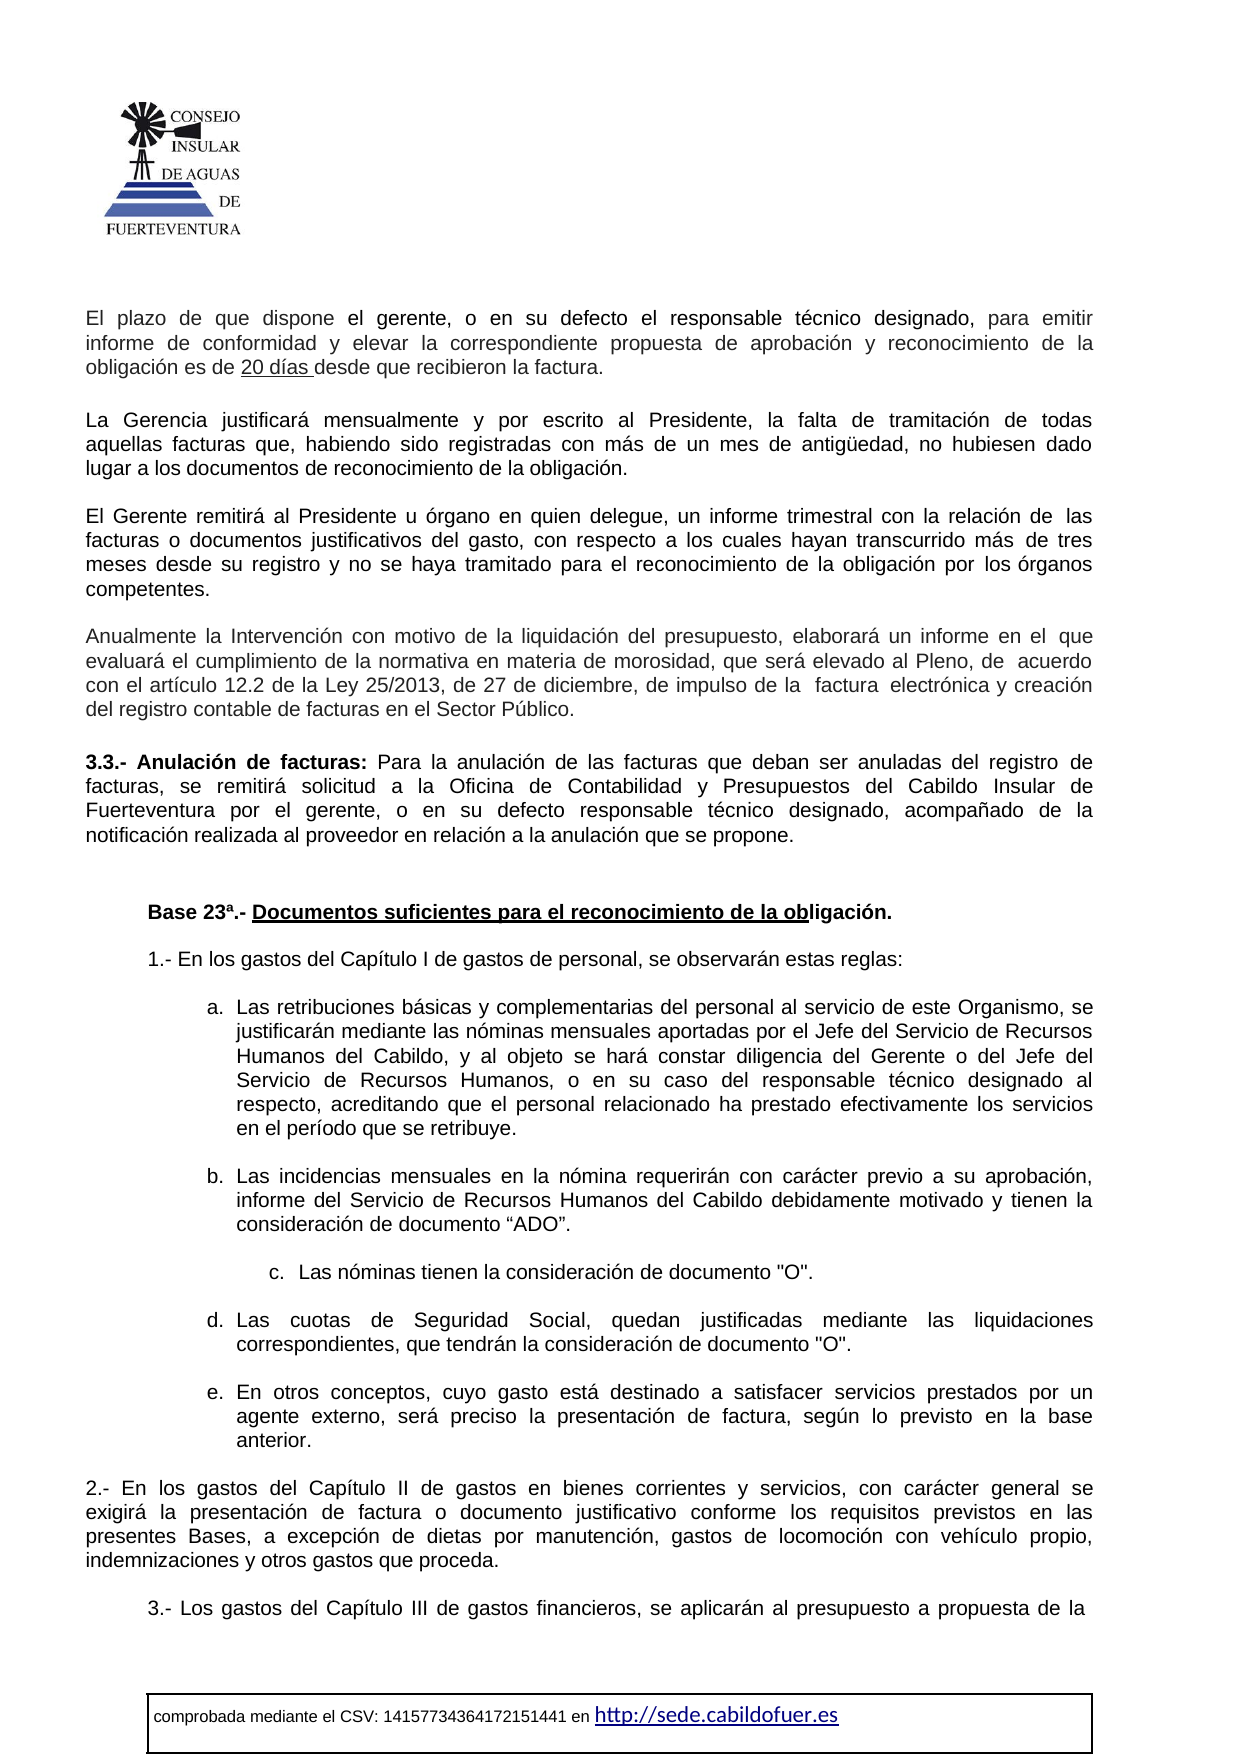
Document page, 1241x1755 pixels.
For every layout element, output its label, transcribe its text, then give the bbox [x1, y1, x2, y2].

text La Gerencia justificará mensualmente y por escrito al Presidente, la falta de tramitación de todas aquellas facturas que, habiendo sido registradas con más de un mes de antigüedad, no hubiesen dado lugar a los documentos de reconocimiento de la obligación. [85, 408, 1093, 480]
text 1.- En los gastos del Capítulo I de gastos de personal, se observarán estas reglas: [147, 947, 1107, 971]
subtitle Base 23ª.- Documentos suficientes para el reconocimiento de la obligación. [147, 899, 1107, 923]
list En otros conceptos, cuyo gasto está destinado a satisfacer servicios prestados por un agente externo, será preciso la presentación de factura, según lo previsto en la base anterior. [207, 1380, 1093, 1452]
list Las retribuciones básicas y complementarias del personal al servicio de este Organismo, se justificarán mediante las nóminas mensuales aportadas por el Jefe del Servicio de Recursos Humanos del Cabildo, y al objeto se hará constar diligencia del Gerente o del Jefe del Servicio de Recursos Humanos, o en su caso del responsable técnico designado al respecto, acreditando que el personal relacionado ha prestado efectivamente los servicios en el período que se retribuye. [207, 995, 1093, 1140]
list Las incidencias mensuales en la nómina requerirán con carácter previo a su aprobación, informe del Servicio de Recursos Humanos del Cabildo debidamente motivado y tienen la consideración de documento “ADO”. [207, 1164, 1093, 1236]
text El plazo de que dispone el gerente, o en su defecto el responsable técnico designado, para emitir informe de conformidad y elevar la correspondiente propuesta de aprobación y reconocimiento de la obligación es de 20 días desde que recibieron la factura. [85, 306, 1093, 378]
text El Gerente remitirá al Presidente u órgano en quien delegue, un informe trimestral con la relación de las facturas o documentos justificativos del gasto, con respecto a los cuales hayan transcurrido más de tres meses desde su registro y no se haya tramitado para el reconocimiento de la obligación por los órganos competentes. [85, 504, 1093, 600]
text Anualmente la Intervención con motivo de la liquidación del presupuesto, elaborará un informe en el que evaluará el cumplimiento de la normativa en materia de morosidad, que será elevado al Pleno, de acuerdo con el artículo 12.2 de la Ley 25/2013, de 27 de diciembre, de impulso de la factura electrónica y creación del registro contable de facturas en el Sector Público. [85, 624, 1093, 721]
list Las cuotas de Seguridad Social, quedan justificadas mediante las liquidaciones correspondientes, que tendrán la consideración de documento "O". [207, 1308, 1093, 1356]
list Las nóminas tienen la consideración de documento "O". [269, 1260, 1107, 1284]
text 3.- Los gastos del Capítulo III de gastos financieros, se aplicarán al presupuesto a propuesta de la [147, 1596, 1107, 1620]
text 3.3.- Anulación de facturas: Para la anulación de las facturas que deban ser anuladas del registro de facturas, se remitirá solicitud a la Oficina de Contabilidad y Presupuestos del Cabildo Insular de Fuerteventura por el gerente, o en su defecto responsable técnico designado, acompañado de la notificación realizada al proveedor en relación a la anulación que se propone. [85, 750, 1093, 846]
text 2.- En los gastos del Capítulo II de gastos en bienes corrientes y servicios, con carácter general se exigirá la presentación de factura o documento justificativo conforme los requisitos previstos en las presentes Bases, a excepción de dietas por manutención, gastos de locomoción con vehículo propio, indemnizaciones y otros gastos que proceda. [85, 1476, 1093, 1572]
